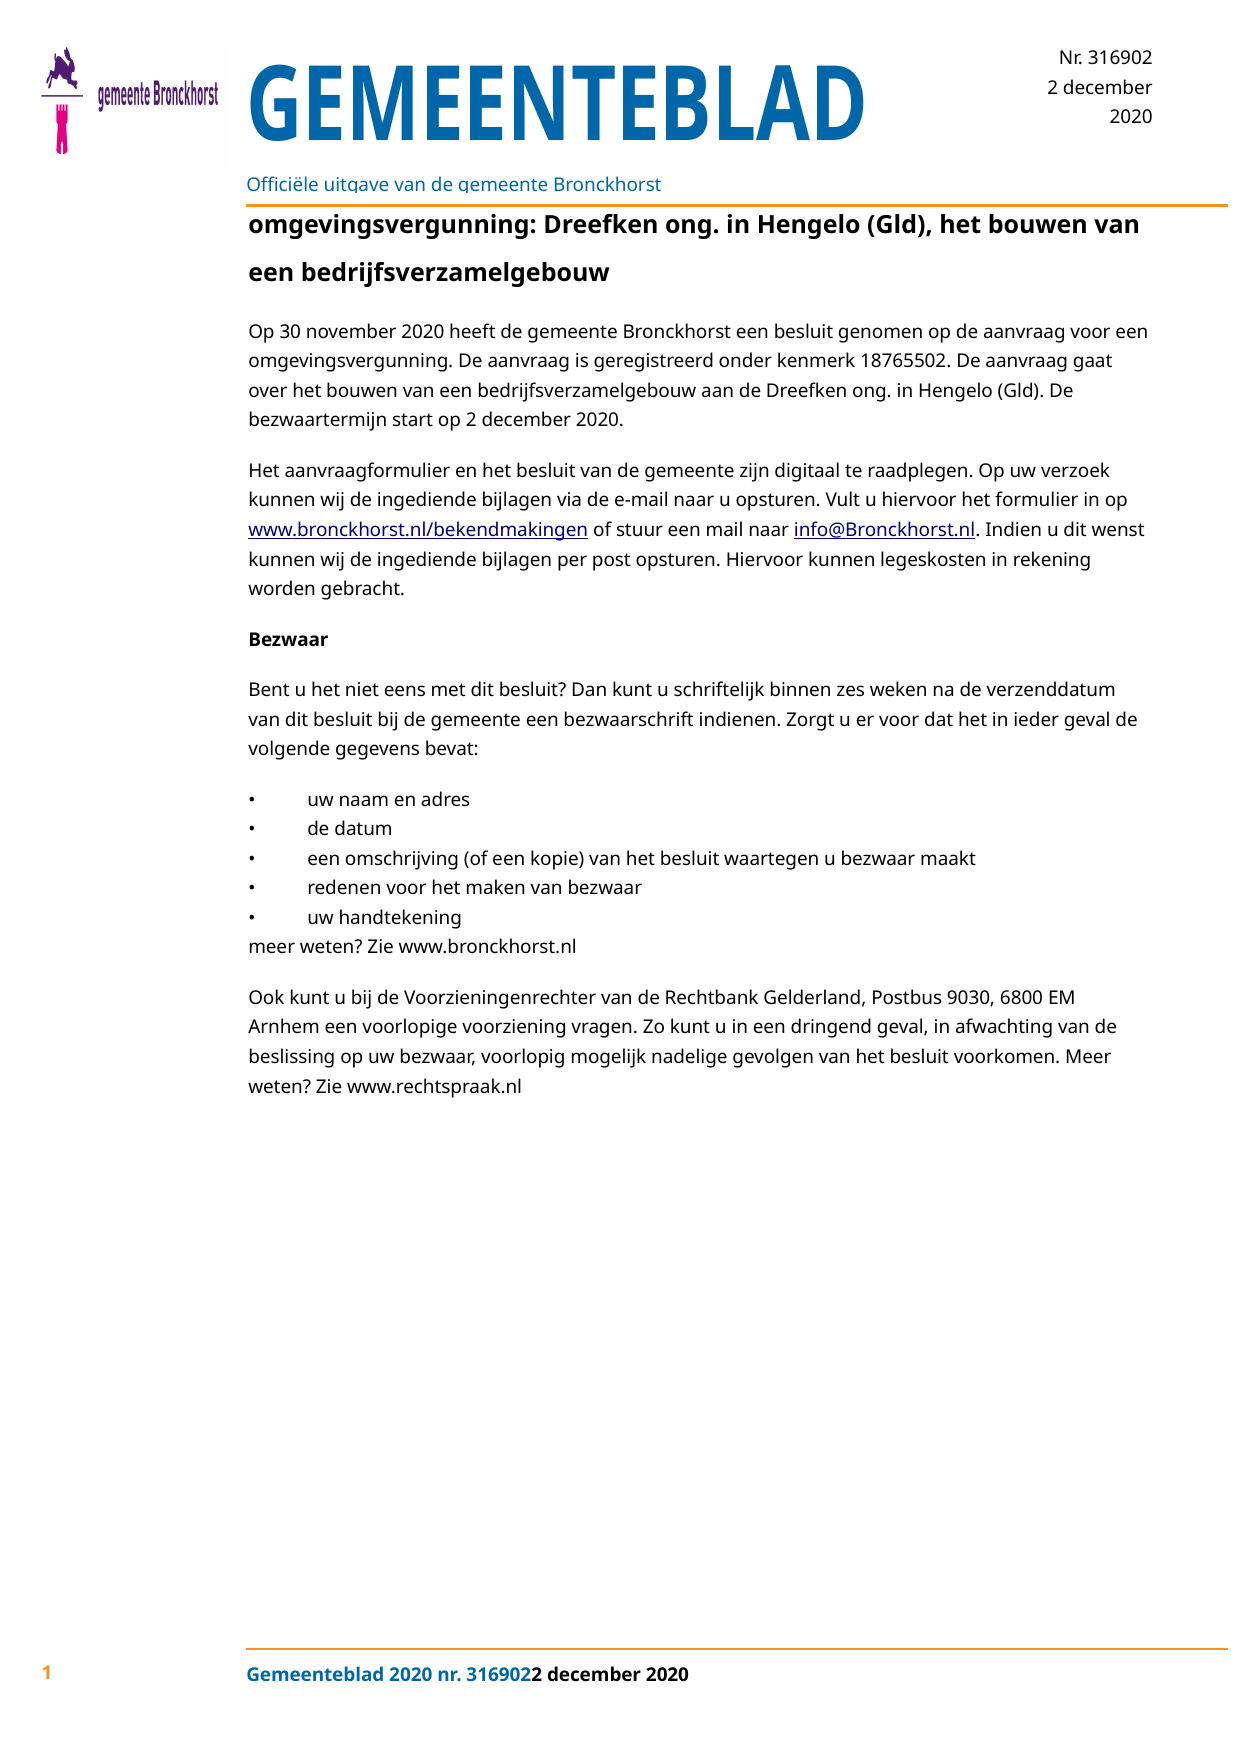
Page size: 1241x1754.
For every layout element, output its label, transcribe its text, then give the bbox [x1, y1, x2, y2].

text omgevingsvergunning: Dreefken ong. in Hengelo (Gld), het bouwen van een bedrijfsverzamelgebouw [248, 207, 1152, 288]
list redenen voor het maken van bezwaar [248, 874, 1152, 900]
list een omschrijving (of een kopie) van het besluit waartegen u bezwaar maakt [248, 845, 1152, 871]
picture [41, 47, 231, 172]
text meer weten? Zie www.bronckhorst.nl [248, 934, 1152, 959]
text Bent u het niet eens met dit besluit? Dan kunt u schriftelijk binnen zes weken na de verzenddatum van dit besluit bij de gemeente een bezwaarschrift indienen. Zorgt u er voor dat het in ieder geval de volgende gegevens bevat: [248, 676, 1152, 761]
list de datum [248, 815, 1152, 841]
text Het aanvraagformulier en het besluit van de gemeente zijn digitaal te raadplegen. Op uw verzoek kunnen wij de ingediende bijlagen via de e-mail naar u opsturen. Vult u hiervoor het formulier in op www.bronckhorst.nl/bekendmakingen of stuur een mail naar info@Bronckhorst.nl. Indien u dit wenst kunnen wij de ingediende bijlagen per post opsturen. Hiervoor kunnen legeskosten in rekening worden gebracht. [248, 457, 1152, 601]
list uw naam en adres [248, 786, 1152, 812]
list uw handtekening [248, 904, 1152, 930]
text Op 30 november 2020 heeft de gemeente Bronckhorst een besluit genomen op de aanvraag voor een omgevingsvergunning. De aanvraag is geregistreerd onder kenmerk 18765502. De aanvraag gaat over het bouwen van een bedrijfsverzamelgebouw aan de Dreefken ong. in Hengelo (Gld). De bezwaartermijn start op 2 december 2020. [248, 318, 1152, 432]
text Bezwaar [248, 626, 1152, 652]
text Ook kunt u bij de Voorzieningenrechter van de Rechtbank Gelderland, Postbus 9030, 6800 EM Arnhem een voorlopige voorziening vragen. Zo kunt u in een dringend geval, in afwachting van de beslissing op uw bezwaar, voorlopig mogelijk nadelige gevolgen van het besluit voorkomen. Meer weten? Zie www.rechtspraak.nl [248, 984, 1152, 1099]
